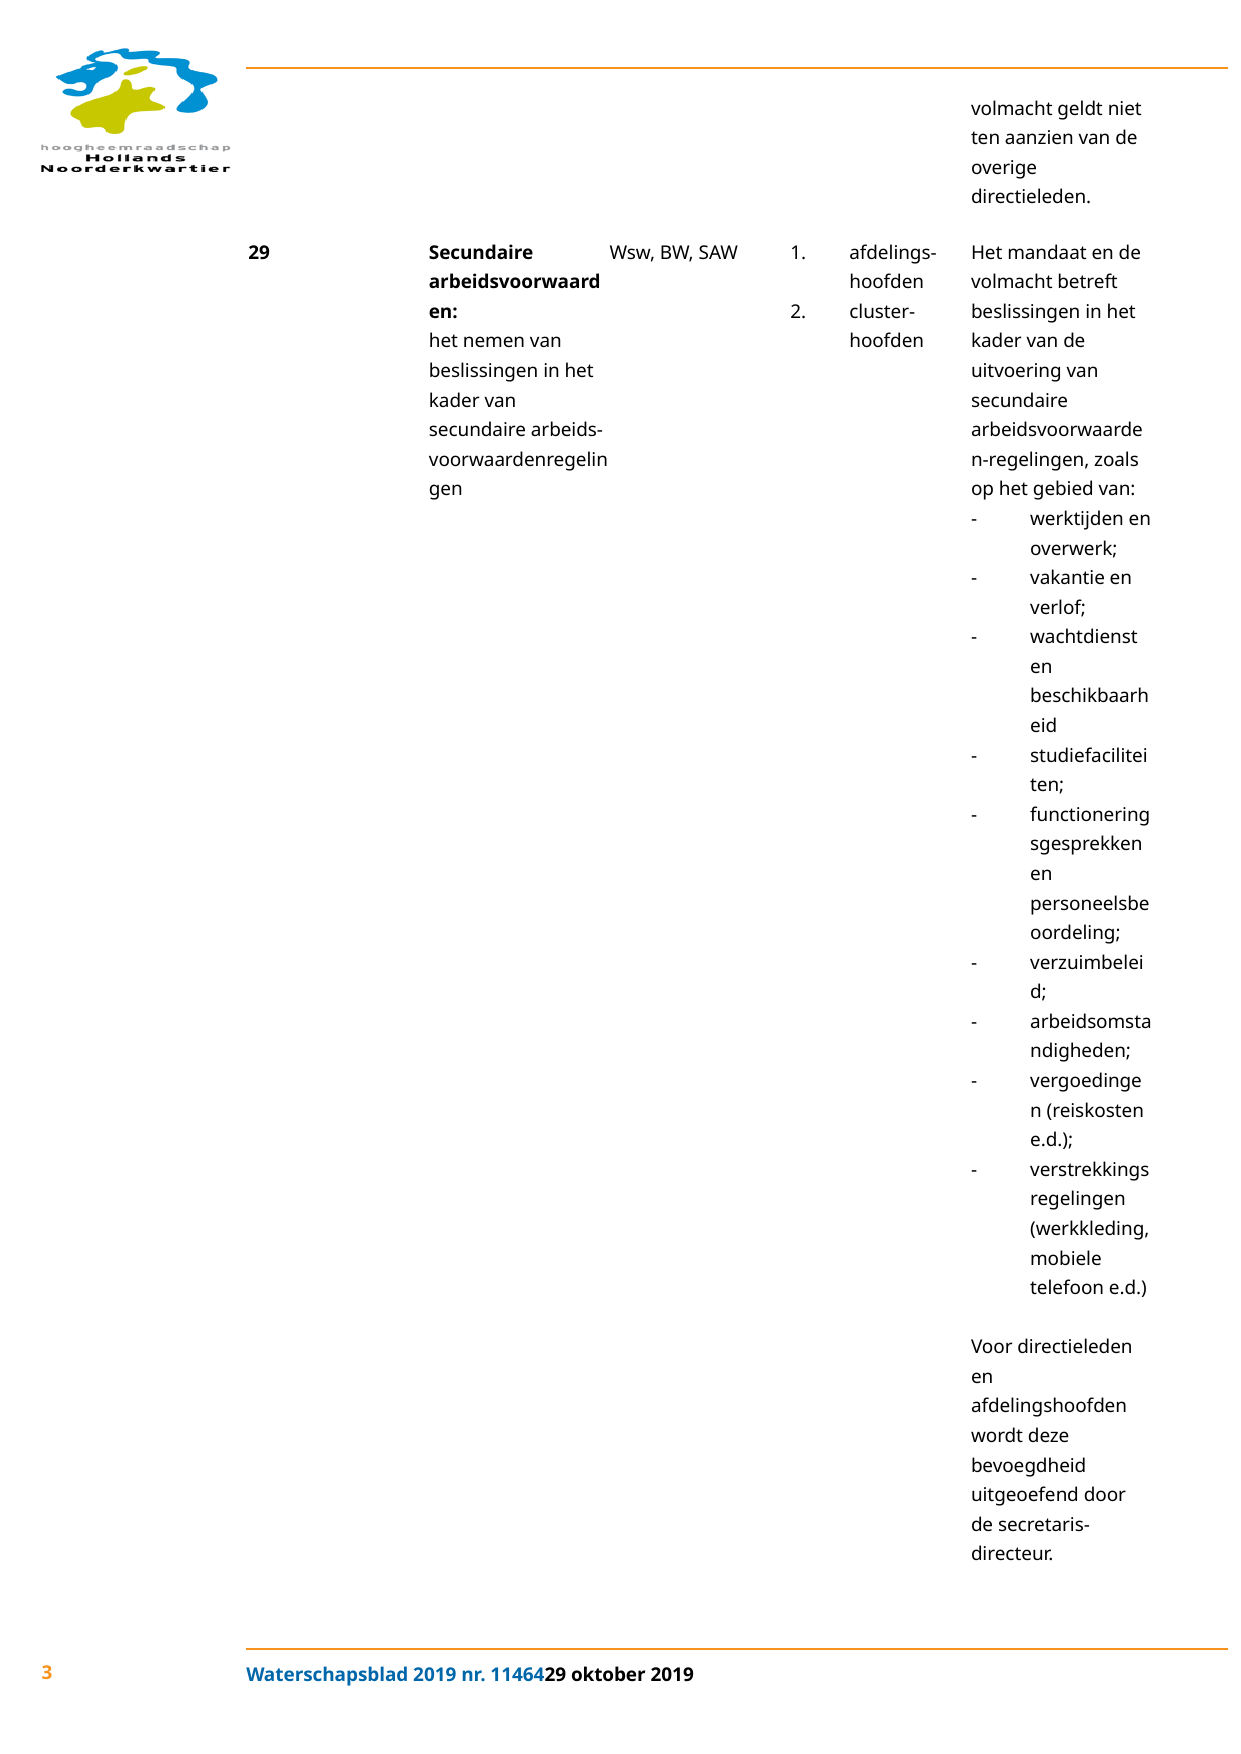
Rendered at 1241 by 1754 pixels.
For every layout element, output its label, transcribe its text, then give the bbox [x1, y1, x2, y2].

table_cell [429, 95, 609, 239]
table_cell Het mandaat en de volmacht betreft beslissingen in het kader van de uitvoering van secundaire arbeidsvoorwaarden-regelingen, zoals op het gebied van: werktijden en overwerk; vakantie en verlof; wachtdienst en beschikbaarheid studiefaciliteiten; functioneringsgesprekken en personeelsbeoordeling; verzuimbeleid; arbeidsomstandigheden; vergoedingen (reiskosten e.d.); verstrekkingsregelingen (werkkleding, mobiele telefoon e.d.) Voor directieleden en afdelingshoofden wordt deze bevoegdheid uitgeoefend door de secretaris-directeur. [971, 239, 1152, 1566]
table_cell [609, 95, 790, 239]
table_cell 29 [248, 239, 429, 1566]
table_cell Wsw, BW, SAW [609, 239, 790, 1566]
picture [41, 47, 231, 172]
table_cell [248, 95, 429, 239]
table_cell afdelings-hoofden cluster-hoofden [790, 239, 971, 1566]
table_cell volmacht geldt niet ten aanzien van de overige directieleden. [971, 95, 1152, 239]
table_cell Secundaire arbeidsvoorwaarden: het nemen van beslissingen in het kader van secundaire arbeids-voorwaardenregelingen [429, 239, 609, 1566]
table_cell [790, 95, 971, 239]
